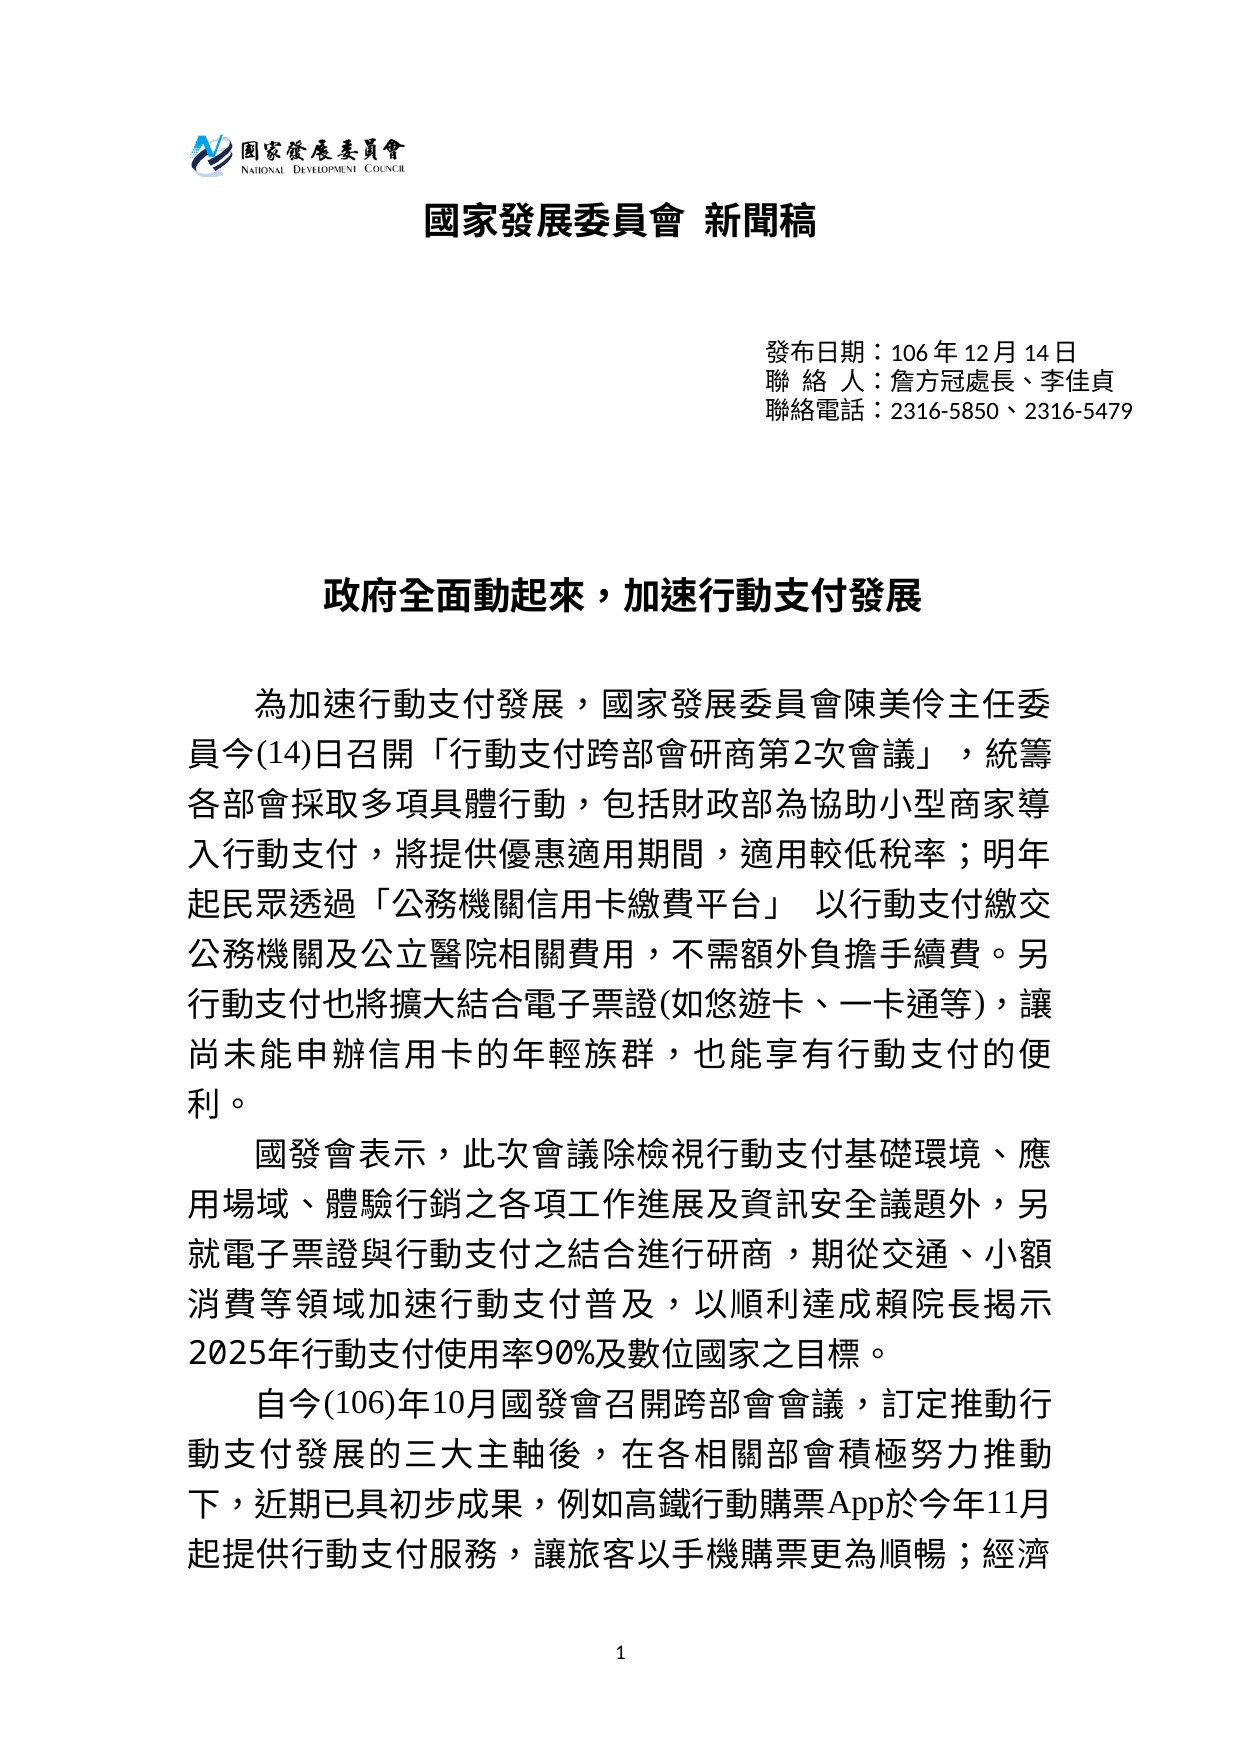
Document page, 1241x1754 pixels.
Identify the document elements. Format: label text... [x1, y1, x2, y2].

text 國家發展委員會 新聞稿 [187, 176, 1053, 239]
text 聯 絡 人：詹方冠處長、李佳貞 [765, 367, 1189, 396]
text 自今(106)年10月國發會召開跨部會會議，訂定推動行動支付發展的三大主軸後，在各相關部會積極努力推動下，近期已具初步成果，例如高鐵行動購票App於今年11月起提供行動支付服務，讓旅客以手機購票更為順暢；經濟 [187, 1376, 1053, 1576]
text 國發會表示，此次會議除檢視行動支付基礎環境、應用場域、體驗行銷之各項工作進展及資訊安全議題外，另就電子票證與行動支付之結合進行研商，期從交通、小額消費等領域加速行動支付普及，以順利達成賴院長揭示2025年行動支付使用率90%及數位國家之目標。 [187, 1126, 1053, 1376]
text 聯絡電話：2316-5850、2316-5479 [765, 396, 1189, 426]
text 政府全面動起來，加速行動支付發展 [158, 551, 1088, 614]
text 發布日期：106年12月14日 [765, 338, 1189, 367]
text 為加速行動支付發展，國家發展委員會陳美伶主任委員今(14)日召開「行動支付跨部會研商第2次會議」，統籌各部會採取多項具體行動，包括財政部為協助小型商家導入行動支付，將提供優惠適用期間，適用較低稅率；明年起民眾透過「公務機關信用卡繳費平台」 以行動支付繳交公務機關及公立醫院相關費用，不需額外負擔手續費。另行動支付也將擴大結合電子票證(如悠遊卡、一卡通等)，讓尚未能申辦信用卡的年輕族群，也能享有行動支付的便利。 [187, 676, 1053, 1126]
text [921, 119, 1053, 175]
